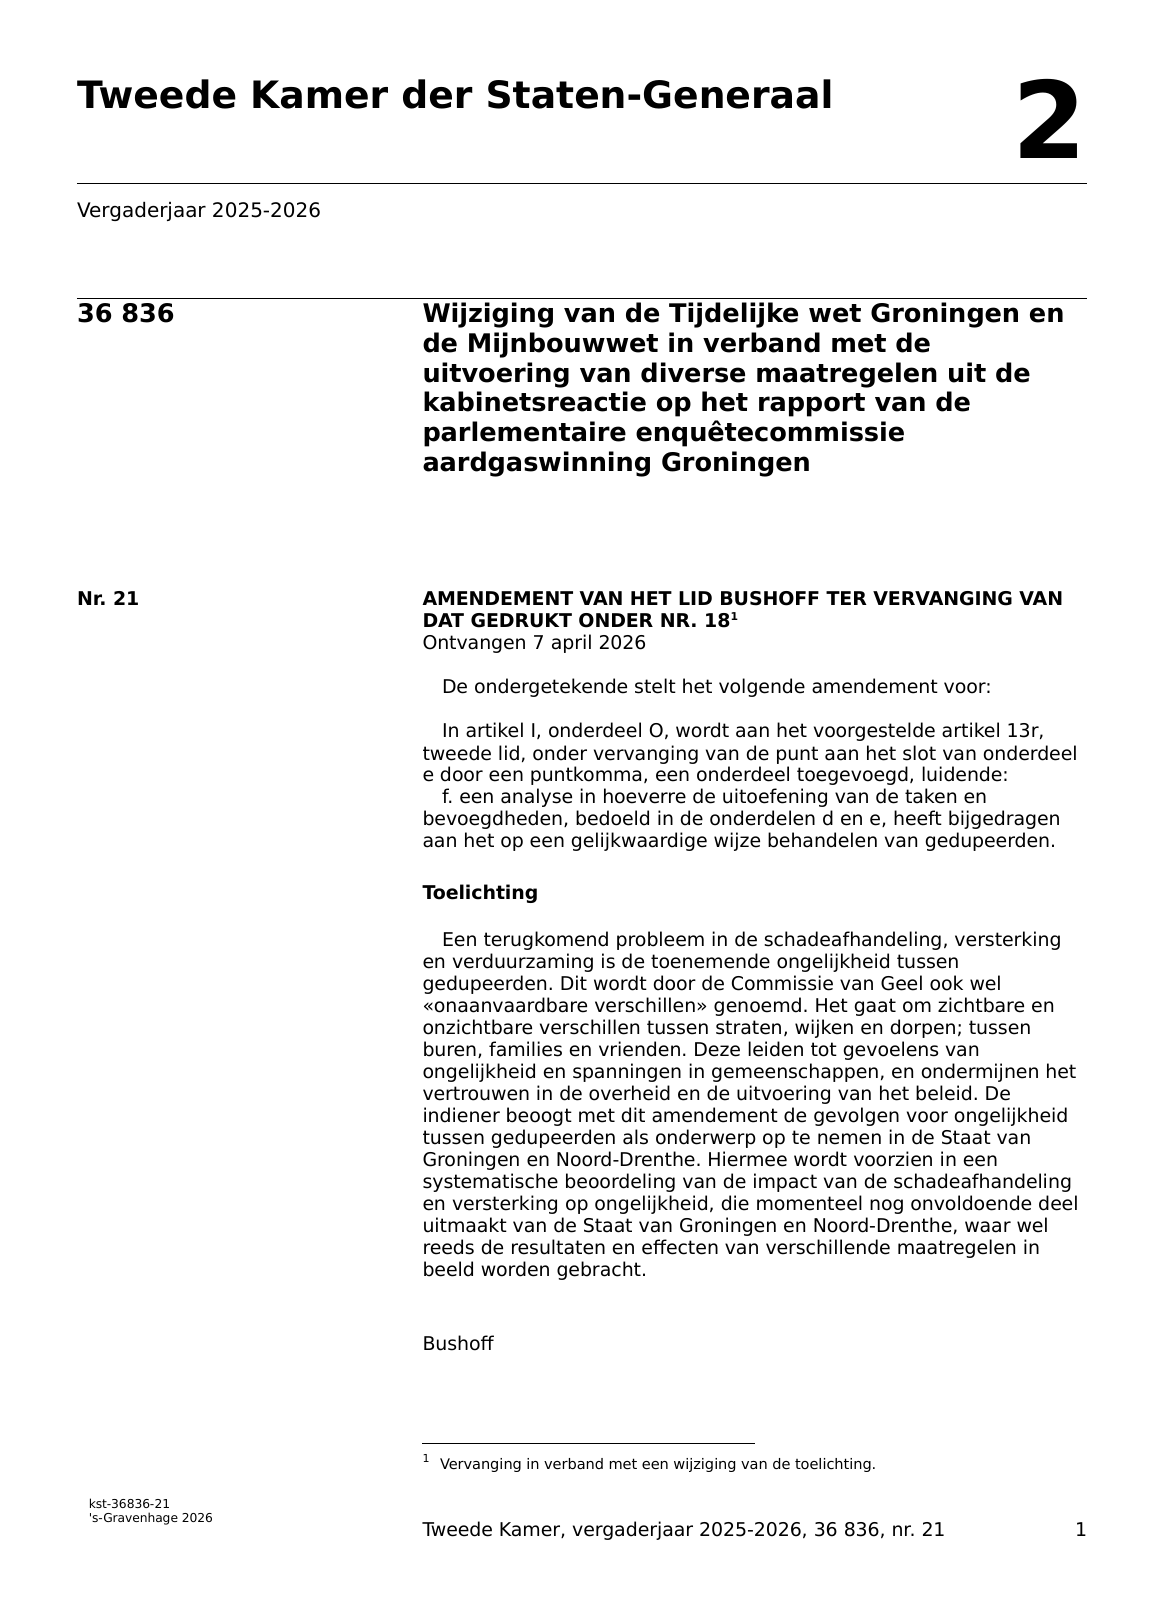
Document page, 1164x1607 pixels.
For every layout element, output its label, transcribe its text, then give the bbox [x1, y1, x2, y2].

table_header Tweede Kamer der Staten-Generaal [77, 59, 886, 183]
text Bushoff [422, 1311, 1087, 1355]
table_cell Vergaderjaar 2025-2026 [77, 184, 1087, 298]
text kst-36836-21 [88, 1497, 323, 1511]
text 's-Gravenhage 2026 [88, 1511, 323, 1525]
text f. een analyse in hoeverre de uitoefening van de taken en bevoegdheden, bedoeld in de onderdelen d en e, heeft bijgedragen aan het op een gelijkwaardige wijze behandelen van gedupeerden. [422, 786, 1087, 852]
text In artikel I, onderdeel O, wordt aan het voorgestelde artikel 13r, tweede lid, onder vervanging van de punt aan het slot van onderdeel e door een puntkomma, een onderdeel toegevoegd, luidende: [422, 720, 1087, 786]
text Ontvangen 7 april 2026 [422, 632, 1087, 654]
text De ondergetekende stelt het volgende amendement voor: [422, 676, 1087, 698]
text Een terugkomend probleem in de schadeafhandeling, versterking en verduurzaming is de toenemende ongelijkheid tussen gedupeerden. Dit wordt door de Commissie van Geel ook wel «onaanvaardbare verschillen» genoemd. Het gaat om zichtbare en onzichtbare verschillen tussen straten, wijken en dorpen; tussen buren, families en vrienden. Deze leiden tot gevoelens van ongelijkheid en spanningen in gemeenschappen, en ondermijnen het vertrouwen in de overheid en de uitvoering van het beleid. De indiener beoogt met dit amendement de gevolgen voor ongelijkheid tussen gedupeerden als onderwerp op te nemen in de Staat van Groningen en Noord-Drenthe. Hiermee wordt voorzien in een systematische beoordeling van de impact van de schadeafhandeling en versterking op ongelijkheid, die momenteel nog onvoldoende deel uitmaakt van de Staat van Groningen en Noord-Drenthe, waar wel reeds de resultaten en effecten van verschillende maatregelen in beeld worden gebracht. [422, 929, 1087, 1281]
subtitle Nr. 21 AMENDEMENT VAN HET LID BUSHOFF TER VERVANGING VAN DAT GEDRUKT ONDER NR. 18 [77, 588, 1087, 632]
table_header 2 [886, 59, 1087, 183]
subtitle 36 836 Wijziging van de Tijdelijke wet Groningen en de Mijnbouwwet in verband met de uitvoering van diverse maatregelen uit de kabinetsreactie op het rapport van de parlementaire enquêtecommissie aardgaswinning Groningen [77, 299, 1087, 477]
text Vervanging in verband met een wijziging van de toelichting. [422, 1452, 1087, 1474]
subtitle Toelichting [422, 882, 1087, 904]
